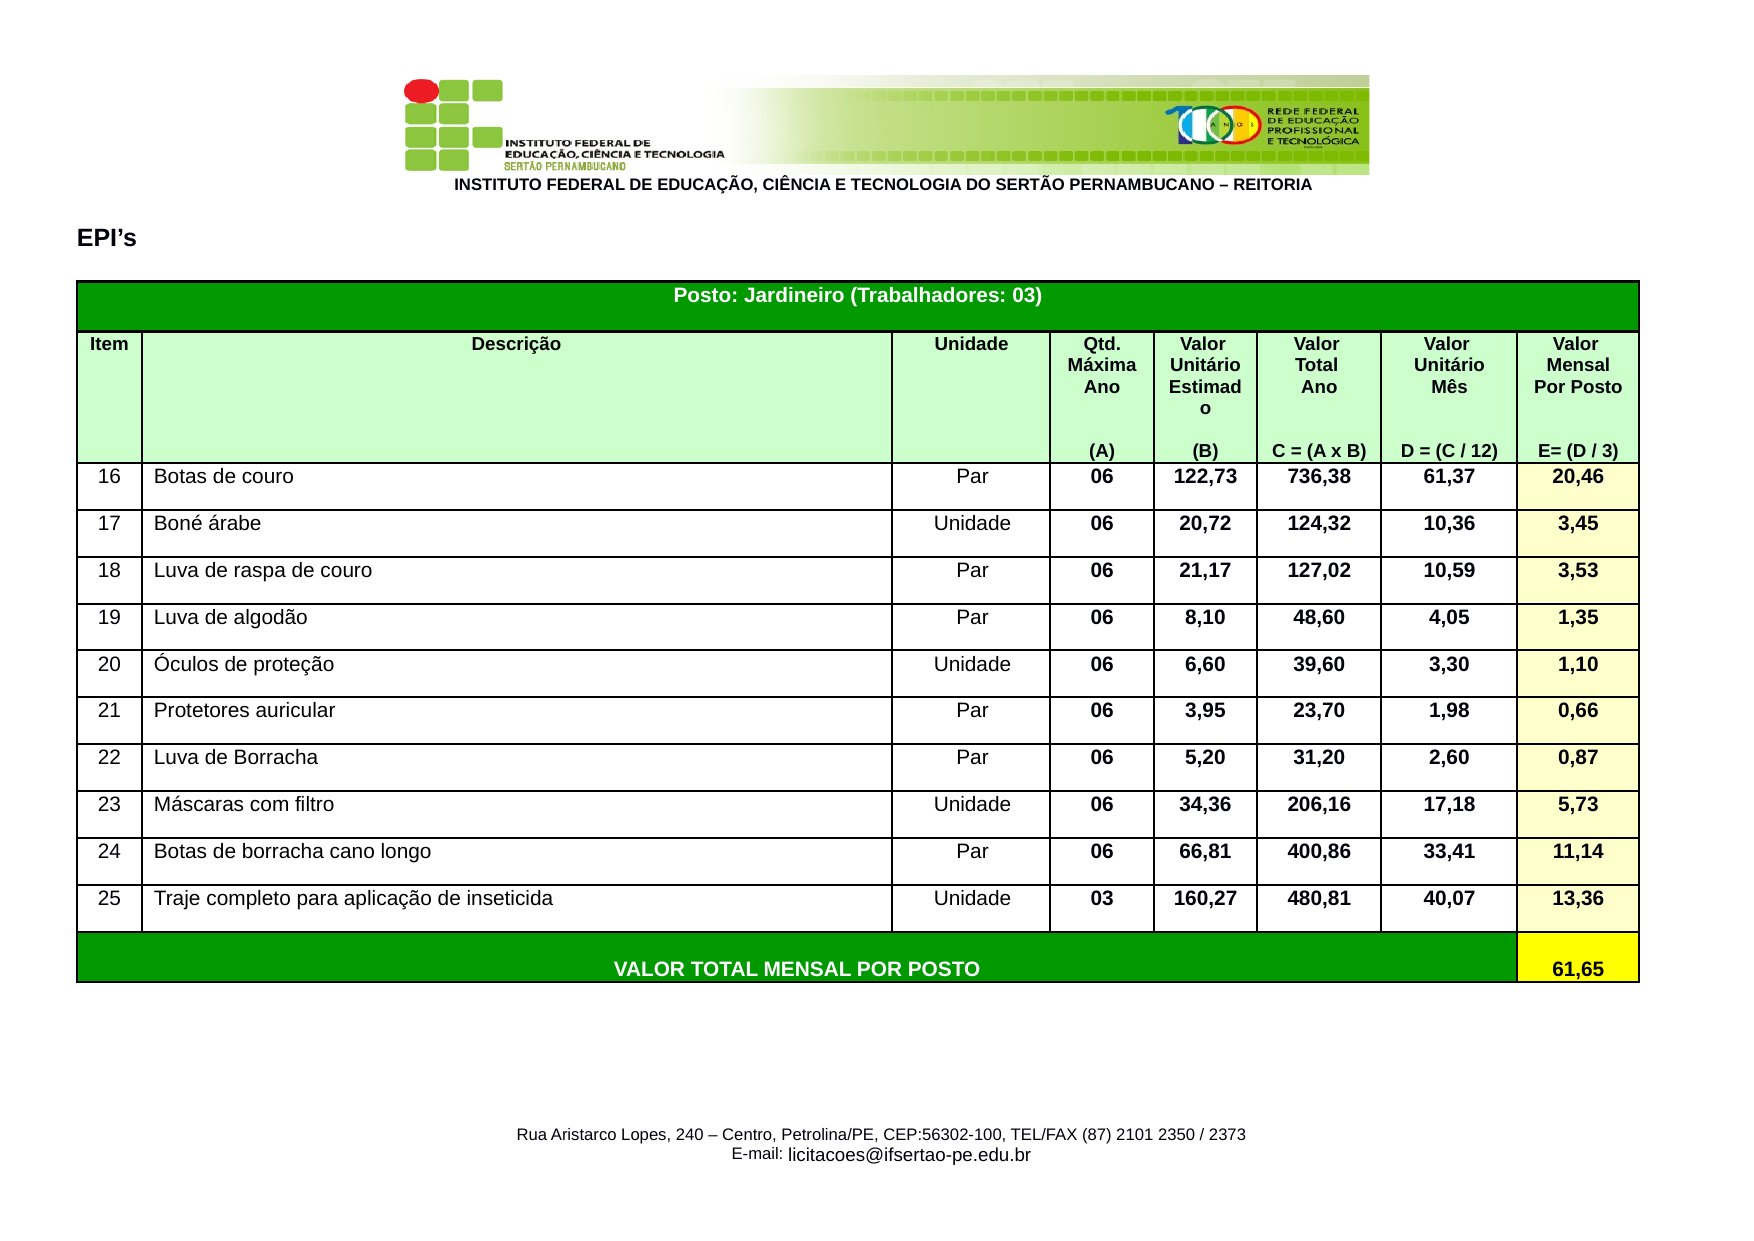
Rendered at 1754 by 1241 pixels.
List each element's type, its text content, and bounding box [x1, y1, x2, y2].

table_cell Óculos de proteção [143, 651, 891, 696]
table_cell 33,41 [1382, 839, 1516, 884]
table_cell 06 [1051, 464, 1153, 509]
table_cell 06 [1051, 558, 1153, 602]
table_cell Par [893, 605, 1049, 649]
table_cell 6,60 [1155, 651, 1256, 696]
table_cell 160,27 [1155, 886, 1256, 931]
table_cell 3,30 [1382, 651, 1516, 696]
table_cell Descrição [143, 333, 891, 462]
table_cell 03 [1051, 886, 1153, 931]
table_cell 11,14 [1518, 839, 1638, 884]
table_cell 1,35 [1518, 605, 1638, 649]
table_cell 06 [1051, 745, 1153, 790]
table_cell 3,45 [1518, 511, 1638, 556]
table_cell VALOR TOTAL MENSAL POR POSTO [78, 933, 1516, 981]
subtitle EPI’s [77, 223, 1686, 252]
table_cell 17 [78, 511, 141, 556]
table_cell 1,98 [1382, 698, 1516, 743]
table_cell Luva de raspa de couro [143, 558, 891, 602]
table_cell 19 [78, 605, 141, 649]
table_cell 20 [78, 651, 141, 696]
table_cell 16 [78, 464, 141, 509]
table_cell 20,72 [1155, 511, 1256, 556]
table_cell 124,32 [1258, 511, 1380, 556]
table_cell 66,81 [1155, 839, 1256, 884]
table_cell 06 [1051, 792, 1153, 837]
table_cell Traje completo para aplicação de inseticida [143, 886, 891, 931]
table_cell 34,36 [1155, 792, 1256, 837]
table_cell 21,17 [1155, 558, 1256, 602]
table_cell Luva de Borracha [143, 745, 891, 790]
table_cell 8,10 [1155, 605, 1256, 649]
table_cell Boné árabe [143, 511, 891, 556]
table_cell Unidade [893, 333, 1049, 462]
table_cell 5,73 [1518, 792, 1638, 837]
table_cell 17,18 [1382, 792, 1516, 837]
table_cell 23 [78, 792, 141, 837]
table_cell 122,73 [1155, 464, 1256, 509]
table_cell 736,38 [1258, 464, 1380, 509]
picture [393, 75, 1370, 175]
table_cell 25 [78, 886, 141, 931]
table_cell 10,36 [1382, 511, 1516, 556]
table_cell Valor Unitário Estimado (B) [1155, 333, 1256, 462]
table_cell Unidade [893, 792, 1049, 837]
table_cell Par [893, 558, 1049, 602]
table_cell 206,16 [1258, 792, 1380, 837]
table_cell 48,60 [1258, 605, 1380, 649]
table_cell 61,37 [1382, 464, 1516, 509]
table_cell Protetores auricular [143, 698, 891, 743]
table_cell Máscaras com filtro [143, 792, 891, 837]
table_cell Valor Unitário Mês D = (C / 12) [1382, 333, 1516, 462]
table_cell Par [893, 698, 1049, 743]
table_cell Unidade [893, 511, 1049, 556]
table_header Posto: Jardineiro (Trabalhadores: 03) [78, 283, 1638, 330]
table_cell 22 [78, 745, 141, 790]
table_cell 06 [1051, 698, 1153, 743]
table_cell 18 [78, 558, 141, 602]
table_cell 2,60 [1382, 745, 1516, 790]
table_cell Valor Mensal Por Posto E= (D / 3) [1518, 333, 1638, 462]
table_cell 5,20 [1155, 745, 1256, 790]
table_cell 23,70 [1258, 698, 1380, 743]
table_cell 480,81 [1258, 886, 1380, 931]
table_cell Luva de algodão [143, 605, 891, 649]
table_cell Botas de couro [143, 464, 891, 509]
table_cell Botas de borracha cano longo [143, 839, 891, 884]
table_cell 06 [1051, 511, 1153, 556]
table_cell Par [893, 464, 1049, 509]
table_cell 3,95 [1155, 698, 1256, 743]
table_cell 06 [1051, 605, 1153, 649]
table_cell 39,60 [1258, 651, 1380, 696]
table_cell Par [893, 839, 1049, 884]
table_cell Qtd. Máxima Ano (A) [1051, 333, 1153, 462]
table_cell 06 [1051, 651, 1153, 696]
table_cell Unidade [893, 651, 1049, 696]
table_cell 06 [1051, 839, 1153, 884]
table_cell 3,53 [1518, 558, 1638, 602]
table_cell 24 [78, 839, 141, 884]
table_cell 31,20 [1258, 745, 1380, 790]
table_cell 4,05 [1382, 605, 1516, 649]
table_cell 40,07 [1382, 886, 1516, 931]
table_cell 400,86 [1258, 839, 1380, 884]
table_cell 1,10 [1518, 651, 1638, 696]
table_cell Unidade [893, 886, 1049, 931]
table_cell 13,36 [1518, 886, 1638, 931]
table_cell Valor Total Ano C = (A x B) [1258, 333, 1380, 462]
table_cell 0,87 [1518, 745, 1638, 790]
table_cell Par [893, 745, 1049, 790]
table_cell 20,46 [1518, 464, 1638, 509]
table_cell 0,66 [1518, 698, 1638, 743]
table_cell Item [78, 333, 141, 462]
table_cell 21 [78, 698, 141, 743]
table_cell 127,02 [1258, 558, 1380, 602]
table_cell 61,65 [1518, 933, 1638, 981]
table_cell 10,59 [1382, 558, 1516, 602]
